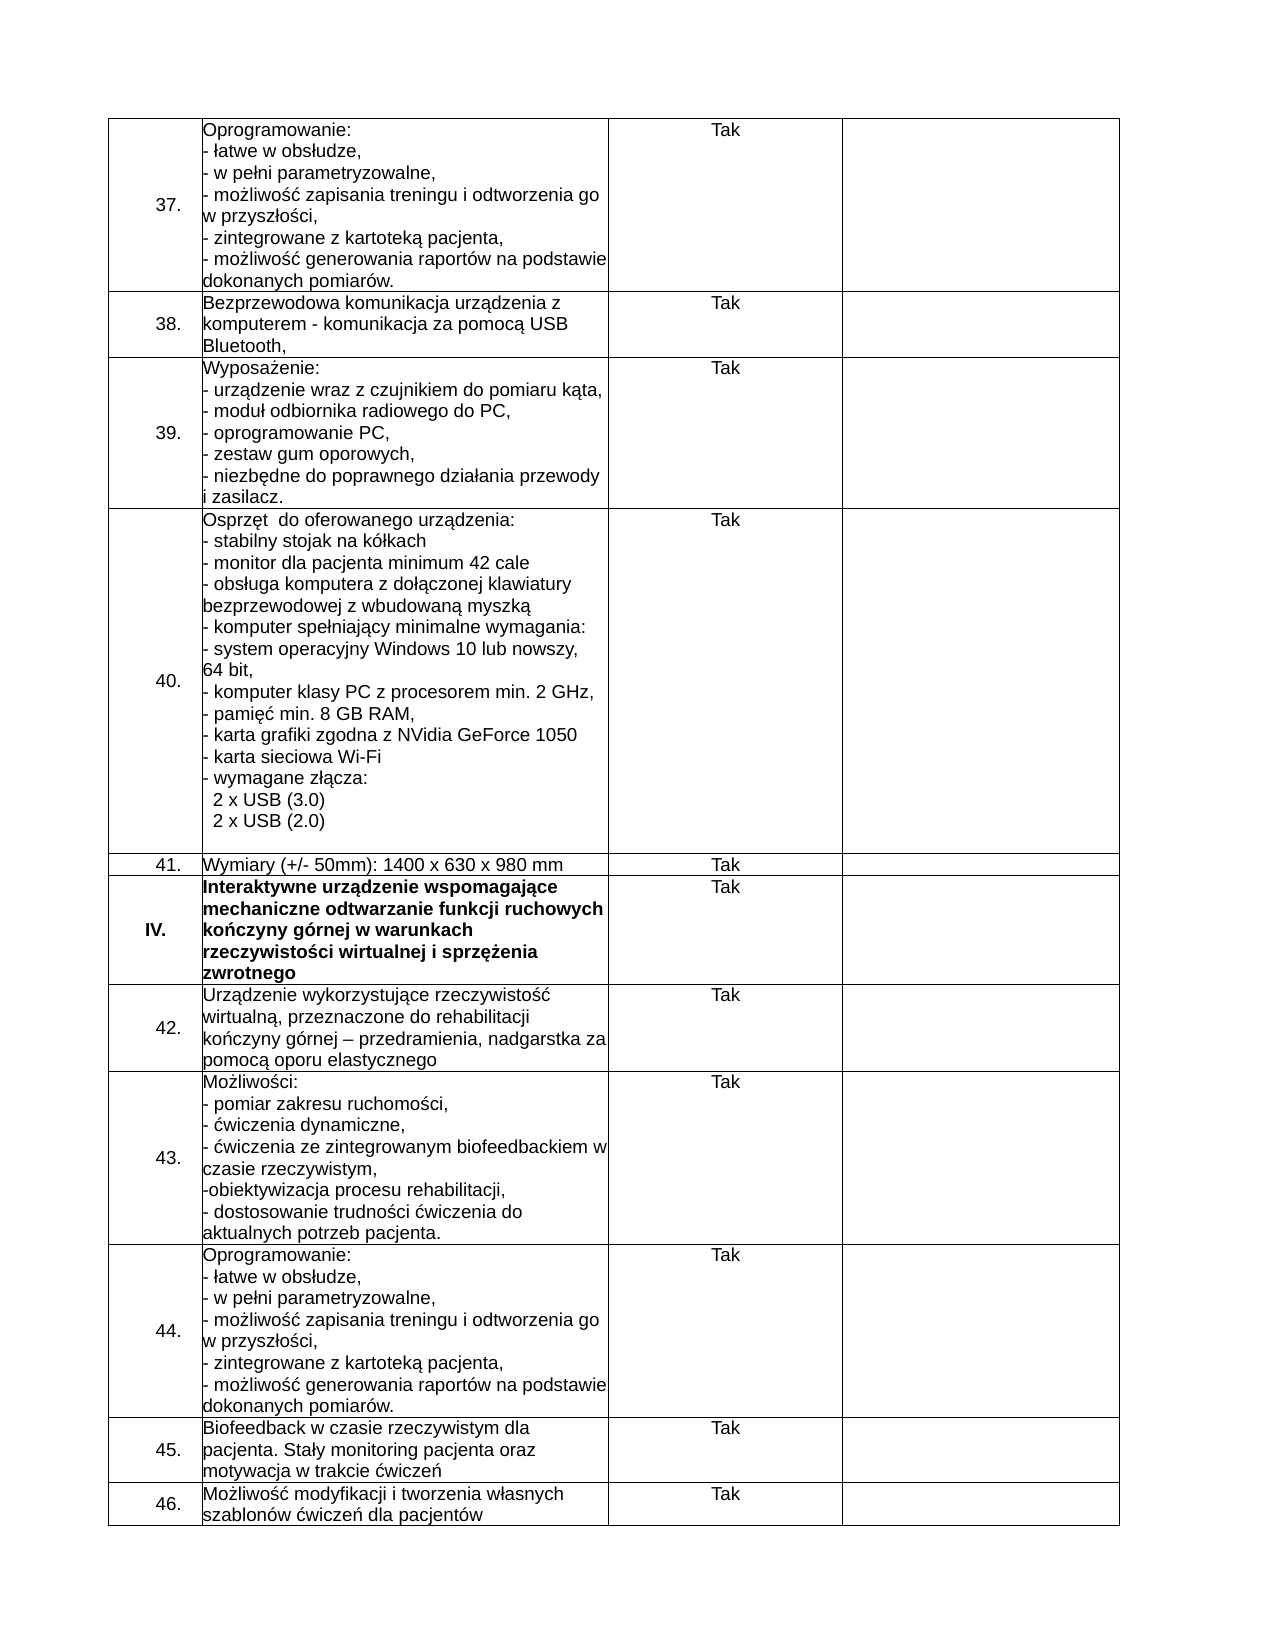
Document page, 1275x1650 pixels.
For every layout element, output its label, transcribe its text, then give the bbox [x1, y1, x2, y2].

table_cell Tak [609, 1418, 842, 1482]
table_cell Urządzenie wykorzystujące rzeczywistość wirtualną, przeznaczone do rehabilitacji kończyny górnej – przedramienia, nadgarstka za pomocą oporu elastycznego [203, 985, 608, 1071]
table_cell Tak [609, 1072, 842, 1243]
table_cell Biofeedback w czasie rzeczywistym dla pacjenta. Stały monitoring pacjenta oraz motywacja w trakcie ćwiczeń [203, 1418, 608, 1482]
table_cell Możliwość modyfikacji i tworzenia własnych szablonów ćwiczeń dla pacjentów [203, 1483, 608, 1525]
table_cell [109, 1483, 202, 1525]
table_cell [109, 985, 202, 1071]
table_cell Bezprzewodowa komunikacja urządzenia z komputerem - komunikacja za pomocą USB Bluetooth, [203, 292, 608, 356]
table_cell [843, 358, 1119, 508]
table_cell [843, 876, 1119, 984]
table_cell Interaktywne urządzenie wspomagające mechaniczne odtwarzanie funkcji ruchowych kończyny górnej w warunkach rzeczywistości wirtualnej i sprzężenia zwrotnego [203, 876, 608, 984]
table_cell [109, 292, 202, 356]
table_cell Osprzęt do oferowanego urządzenia: - stabilny stojak na kółkach - monitor dla pacjenta minimum 42 cale - obsługa komputera z dołączonej klawiatury bezprzewodowej z wbudowaną myszką - komputer spełniający minimalne wymagania: - system operacyjny Windows 10 lub nowszy, 64 bit, - komputer klasy PC z procesorem min. 2 GHz, - pamięć min. 8 GB RAM, - karta grafiki zgodna z NVidia GeForce 1050 - karta sieciowa Wi-Fi - wymagane złącza: 2 x USB (3.0) 2 x USB (2.0) [203, 509, 608, 853]
table_cell Wymiary (+/- 50mm): 1400 x 630 x 980 mm [203, 854, 608, 875]
table_cell [843, 1418, 1119, 1482]
table_cell Wyposażenie: - urządzenie wraz z czujnikiem do pomiaru kąta, - moduł odbiornika radiowego do PC, - oprogramowanie PC, - zestaw gum oporowych, - niezbędne do poprawnego działania przewody i zasilacz. [203, 358, 608, 508]
table_cell [109, 1245, 202, 1417]
table_cell Tak [609, 985, 842, 1071]
table_cell IV. [109, 876, 202, 984]
table_cell Tak [609, 1245, 842, 1417]
table_cell Tak [609, 119, 842, 291]
table_cell [843, 985, 1119, 1071]
table_cell Oprogramowanie: - łatwe w obsłudze, - w pełni parametryzowalne, - możliwość zapisania treningu i odtworzenia go w przyszłości, - zintegrowane z kartoteką pacjenta, - możliwość generowania raportów na podstawie dokonanych pomiarów. [203, 1245, 608, 1417]
table_cell Oprogramowanie: - łatwe w obsłudze, - w pełni parametryzowalne, - możliwość zapisania treningu i odtworzenia go w przyszłości, - zintegrowane z kartoteką pacjenta, - możliwość generowania raportów na podstawie dokonanych pomiarów. [203, 119, 608, 291]
table_cell [109, 854, 202, 875]
table_cell Tak [609, 358, 842, 508]
table_cell Możliwości: - pomiar zakresu ruchomości, - ćwiczenia dynamiczne, - ćwiczenia ze zintegrowanym biofeedbackiem w czasie rzeczywistym, -obiektywizacja procesu rehabilitacji, - dostosowanie trudności ćwiczenia do aktualnych potrzeb pacjenta. [203, 1072, 608, 1243]
table_cell Tak [609, 509, 842, 853]
table_cell Tak [609, 292, 842, 356]
table_cell Tak [609, 854, 842, 875]
table_cell [843, 1072, 1119, 1243]
table_cell [843, 119, 1119, 291]
table_cell [109, 358, 202, 508]
table_cell [109, 1418, 202, 1482]
table_cell [843, 1245, 1119, 1417]
table_cell [109, 119, 202, 291]
table_cell [109, 1072, 202, 1243]
table_cell [843, 292, 1119, 356]
table_cell [843, 509, 1119, 853]
table_cell Tak [609, 1483, 842, 1525]
table_cell Tak [609, 876, 842, 984]
table_cell [843, 854, 1119, 875]
table_cell [109, 509, 202, 853]
table_cell [843, 1483, 1119, 1525]
